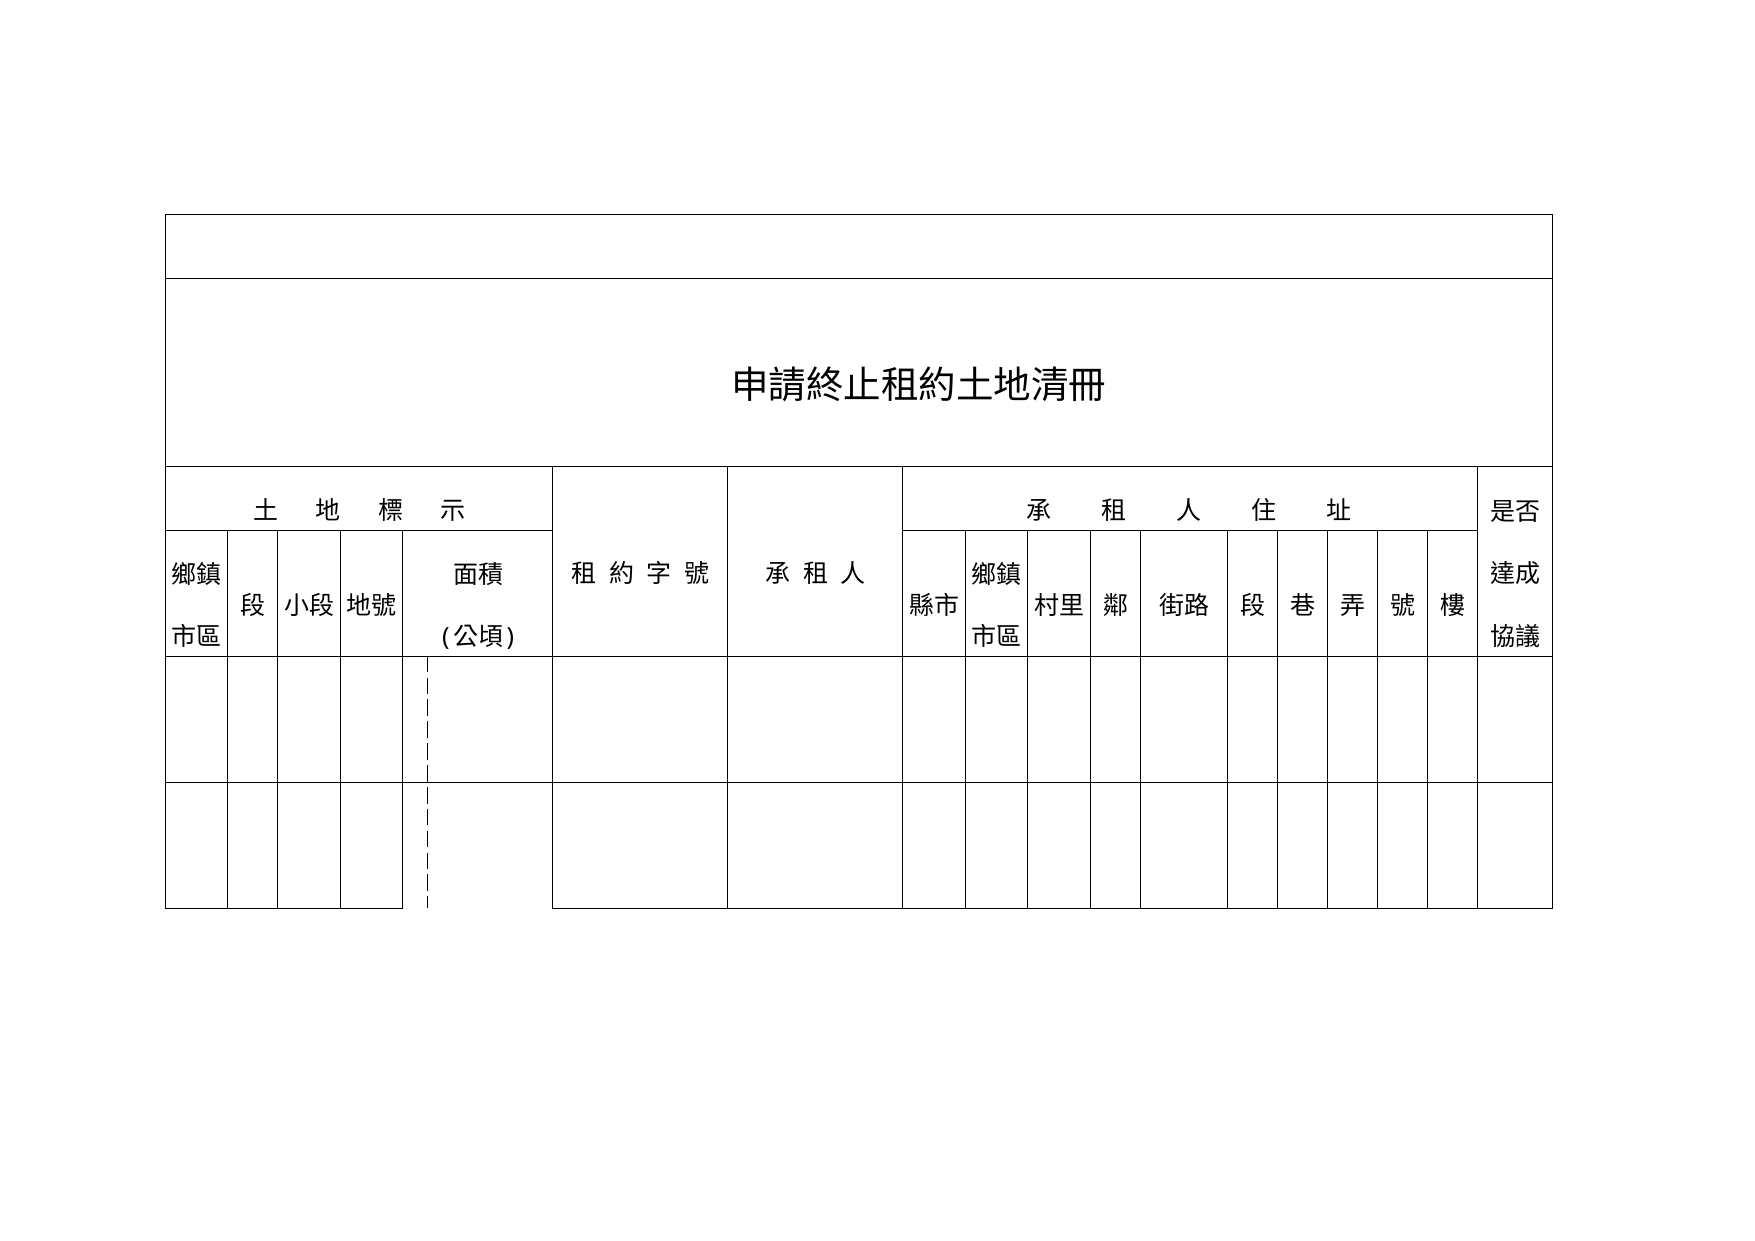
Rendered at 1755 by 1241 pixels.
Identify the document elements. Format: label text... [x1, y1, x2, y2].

table_cell [903, 783, 965, 908]
table_cell [1378, 783, 1427, 908]
table_cell [1328, 783, 1377, 908]
table_cell 地號 [341, 531, 402, 656]
table_cell [1328, 657, 1377, 782]
table_cell [553, 657, 727, 782]
table_cell [1028, 783, 1090, 908]
table_cell 縣市 [903, 531, 965, 656]
table_cell [903, 657, 965, 782]
table_cell 是否 達成 協議 [1478, 467, 1552, 656]
table_cell 面積 (公頃) [403, 531, 552, 656]
table_cell [1478, 657, 1552, 782]
table_cell [1278, 657, 1327, 782]
table_header 出租耕地編為建築用地終止租約申請書 一、下列出租耕地業經編為建築用地，請依平均地權條例第七十六條至第七十八條規定終止租約。 二、檢同本案土地清冊、原租約書、終止租約協議書及身分證明文件各1份。 此 致 臺北市政府 申請人(出租人) ： (簽章) 身分證統一編號 ： 住 址 ： 市 鄉鎮 村 鄰 縣 市區 里 街 路 段 巷 弄 號 樓 電 話 ： 中 華 民 國 年 月 日 [166, 215, 1552, 277]
table_cell 申請終止租約土地清冊 [166, 279, 1552, 466]
table_cell [553, 783, 727, 908]
table_cell [341, 783, 402, 908]
table_cell 承 租 人 住 址 [903, 467, 1477, 529]
table_cell [403, 783, 428, 908]
table_cell 巷 [1278, 531, 1327, 656]
table_cell [1028, 657, 1090, 782]
table_cell [1428, 657, 1477, 782]
table_cell [1141, 783, 1227, 908]
table_cell 村里 [1028, 531, 1090, 656]
table_cell [428, 783, 552, 908]
table_cell [1228, 783, 1277, 908]
table_cell [228, 783, 277, 908]
table_cell [728, 783, 902, 908]
table_cell [1091, 783, 1140, 908]
table_cell [166, 657, 227, 782]
table_cell [228, 657, 277, 782]
table_cell [1378, 657, 1427, 782]
table_cell 土 地 標 示 [166, 467, 552, 529]
table_cell [1141, 657, 1227, 782]
table_cell 承 租 人 [728, 467, 902, 656]
table_cell 鄰 [1091, 531, 1140, 656]
table_cell 樓 [1428, 531, 1477, 656]
table_cell 鄉鎮 市區 [166, 531, 227, 656]
table_cell [166, 783, 227, 908]
table_cell [966, 657, 1027, 782]
table_cell 街路 [1141, 531, 1227, 656]
table_cell [278, 783, 340, 908]
table_cell [1478, 783, 1552, 908]
table_cell [278, 657, 340, 782]
table_cell [1428, 783, 1477, 908]
table_cell 段 [1228, 531, 1277, 656]
table_cell 小段 [278, 531, 340, 656]
table_cell [341, 657, 402, 782]
table_cell [1228, 657, 1277, 782]
table_cell [403, 657, 428, 782]
table_cell [1278, 783, 1327, 908]
table_cell [728, 657, 902, 782]
table_cell 租 約 字 號 [553, 467, 727, 656]
table_cell [428, 657, 552, 782]
table_cell [966, 783, 1027, 908]
table_cell 弄 [1328, 531, 1377, 656]
table_cell 鄉鎮 市區 [966, 531, 1027, 656]
table_cell [1091, 657, 1140, 782]
table_cell 段 [228, 531, 277, 656]
table_cell 號 [1378, 531, 1427, 656]
